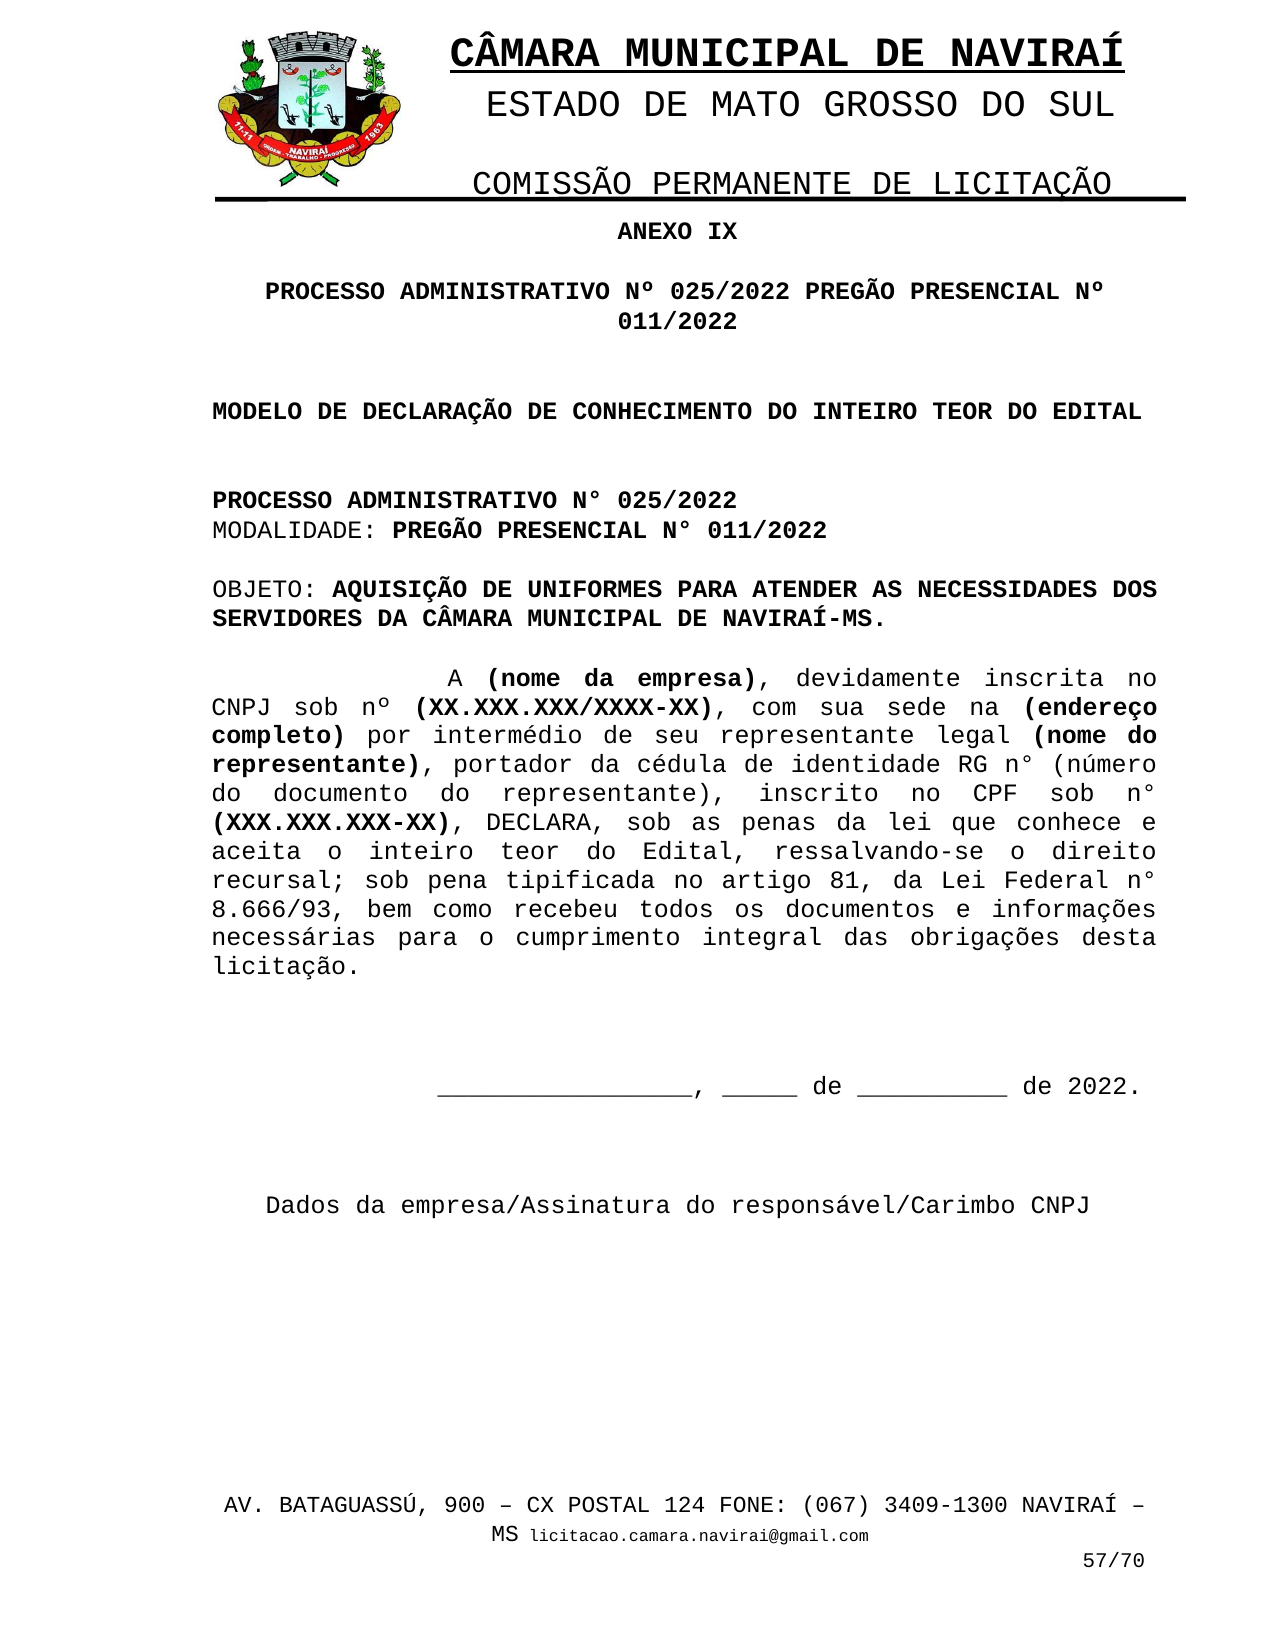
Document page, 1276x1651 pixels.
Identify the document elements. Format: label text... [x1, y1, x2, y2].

text MODELO DE DECLARAÇÃO DE CONHECIMENTO DO INTEIRO TEOR DO EDITAL [212, 398, 1157, 427]
text MODALIDADE: PREGÃO PRESENCIAL N° 011/2022 [212, 517, 1157, 546]
text PROCESSO ADMINISTRATIVO N° 025/2022 [212, 488, 1157, 516]
text A (nome da empresa), devidamente inscrita no CNPJ sob nº (XX.XXX.XXX/XXXX-XX), com sua sede na (endereço completo) por intermédio de seu representante legal (nome do representante), portador da cédula de identidade RG n° (número do documento do representante), inscrito no CPF sob n° (XXX.XXX.XXX-XX), DECLARA, sob as penas da lei que conhece e aceita o inteiro teor do Edital, ressalvando-se o direito recursal; sob pena tipificada no artigo 81, da Lei Federal n° 8.666/93, bem como recebeu todos os documentos e informações necessárias para o cumprimento integral das obrigações desta licitação. [211, 665, 1157, 982]
subtitle PROCESSO ADMINISTRATIVO Nº 025/2022 PREGÃO PRESENCIAL Nº 011/2022 [212, 278, 1157, 337]
text OBJETO: AQUISIÇÃO DE UNIFORMES PARA ATENDER AS NECESSIDADES DOS SERVIDORES DA CÂMARA MUNICIPAL DE NAVIRAÍ-MS. [212, 577, 1157, 634]
text _________________, _____ de __________ de 2022. [212, 1073, 1157, 1102]
text Dados da empresa/Assinatura do responsável/Carimbo CNPJ [250, 1193, 1121, 1221]
text ANEXO IX [212, 218, 1157, 247]
